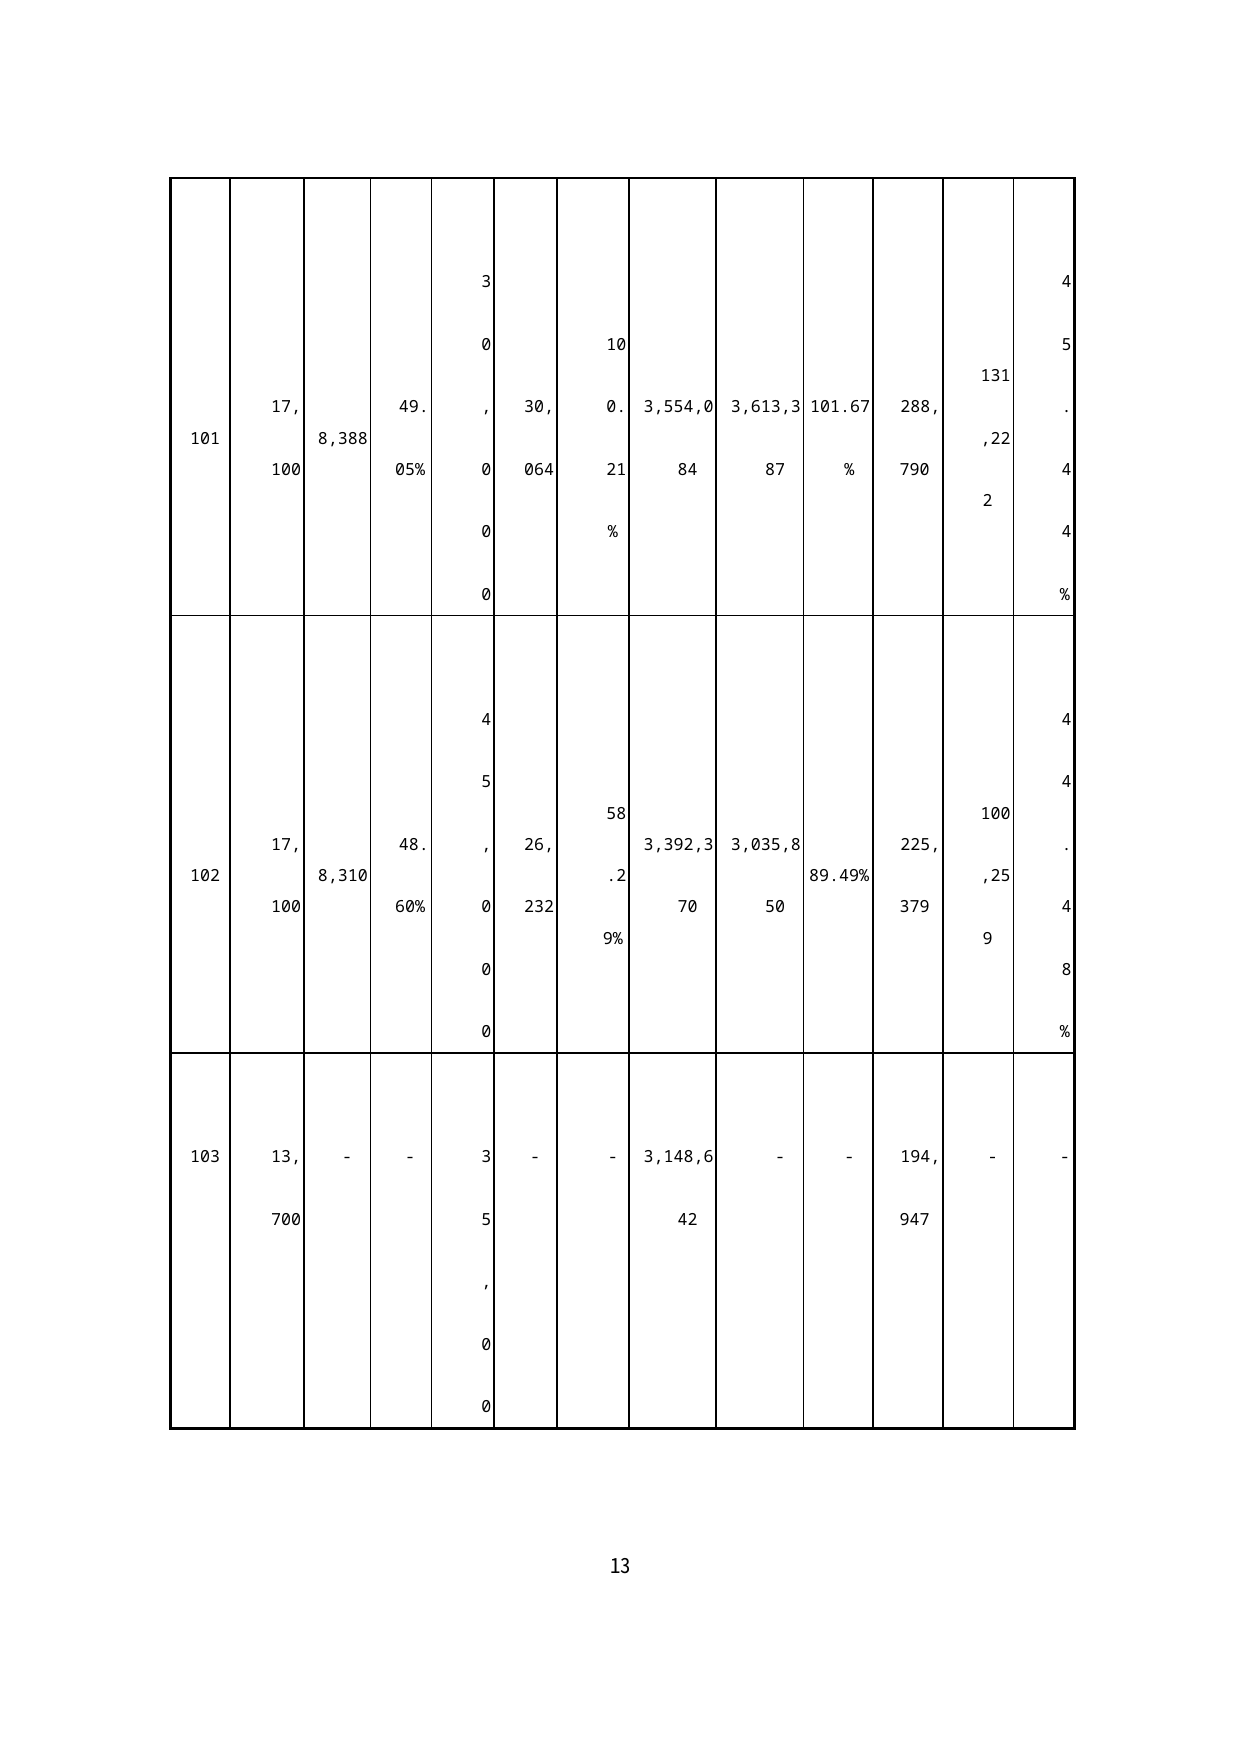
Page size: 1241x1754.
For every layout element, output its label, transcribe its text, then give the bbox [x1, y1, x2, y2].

table_cell - [717, 1054, 803, 1427]
table_cell - [371, 1054, 431, 1427]
table_cell 13,700 [231, 1054, 303, 1427]
table_cell 288,790 [874, 179, 942, 615]
table_cell 103 [172, 1054, 229, 1427]
table_cell - [1014, 1054, 1073, 1427]
table_cell 45.44% [1014, 179, 1073, 615]
table_cell 48.60% [371, 616, 431, 1052]
table_cell - [944, 1054, 1013, 1427]
table_cell 8,310 [305, 616, 370, 1052]
table_cell 3,554,084 [630, 179, 715, 615]
table_cell 30,064 [495, 179, 556, 615]
table_cell 45,000 [432, 616, 493, 1052]
table_cell 17,100 [231, 179, 303, 615]
table_cell 49.05% [371, 179, 431, 615]
table_cell 102 [172, 616, 229, 1052]
table_cell 3,035,850 [717, 616, 803, 1052]
table_cell - [804, 1054, 872, 1427]
table_cell 26,232 [495, 616, 556, 1052]
table_cell 100,259 [944, 616, 1013, 1052]
table_cell - [495, 1054, 556, 1427]
table_cell 101.67% [804, 179, 872, 615]
table_cell 8,388 [305, 179, 370, 615]
table_cell 131,222 [944, 179, 1013, 615]
table_cell 58.29% [558, 616, 628, 1052]
table_cell 3,392,370 [630, 616, 715, 1052]
table_cell 44.48% [1014, 616, 1073, 1052]
table_cell 17,100 [231, 616, 303, 1052]
table_cell 225,379 [874, 616, 942, 1052]
table_cell - [305, 1054, 370, 1427]
table_cell 89.49% [804, 616, 872, 1052]
table_cell 101 [172, 179, 229, 615]
table_cell - [558, 1054, 628, 1427]
table_cell 3,613,387 [717, 179, 803, 615]
table_cell 194,947 [874, 1054, 942, 1427]
table_cell 30,000 [432, 179, 493, 615]
table_cell 35,00 [432, 1054, 493, 1427]
table_cell 100.21% [558, 179, 628, 615]
table_cell 3,148,642 [630, 1054, 715, 1427]
